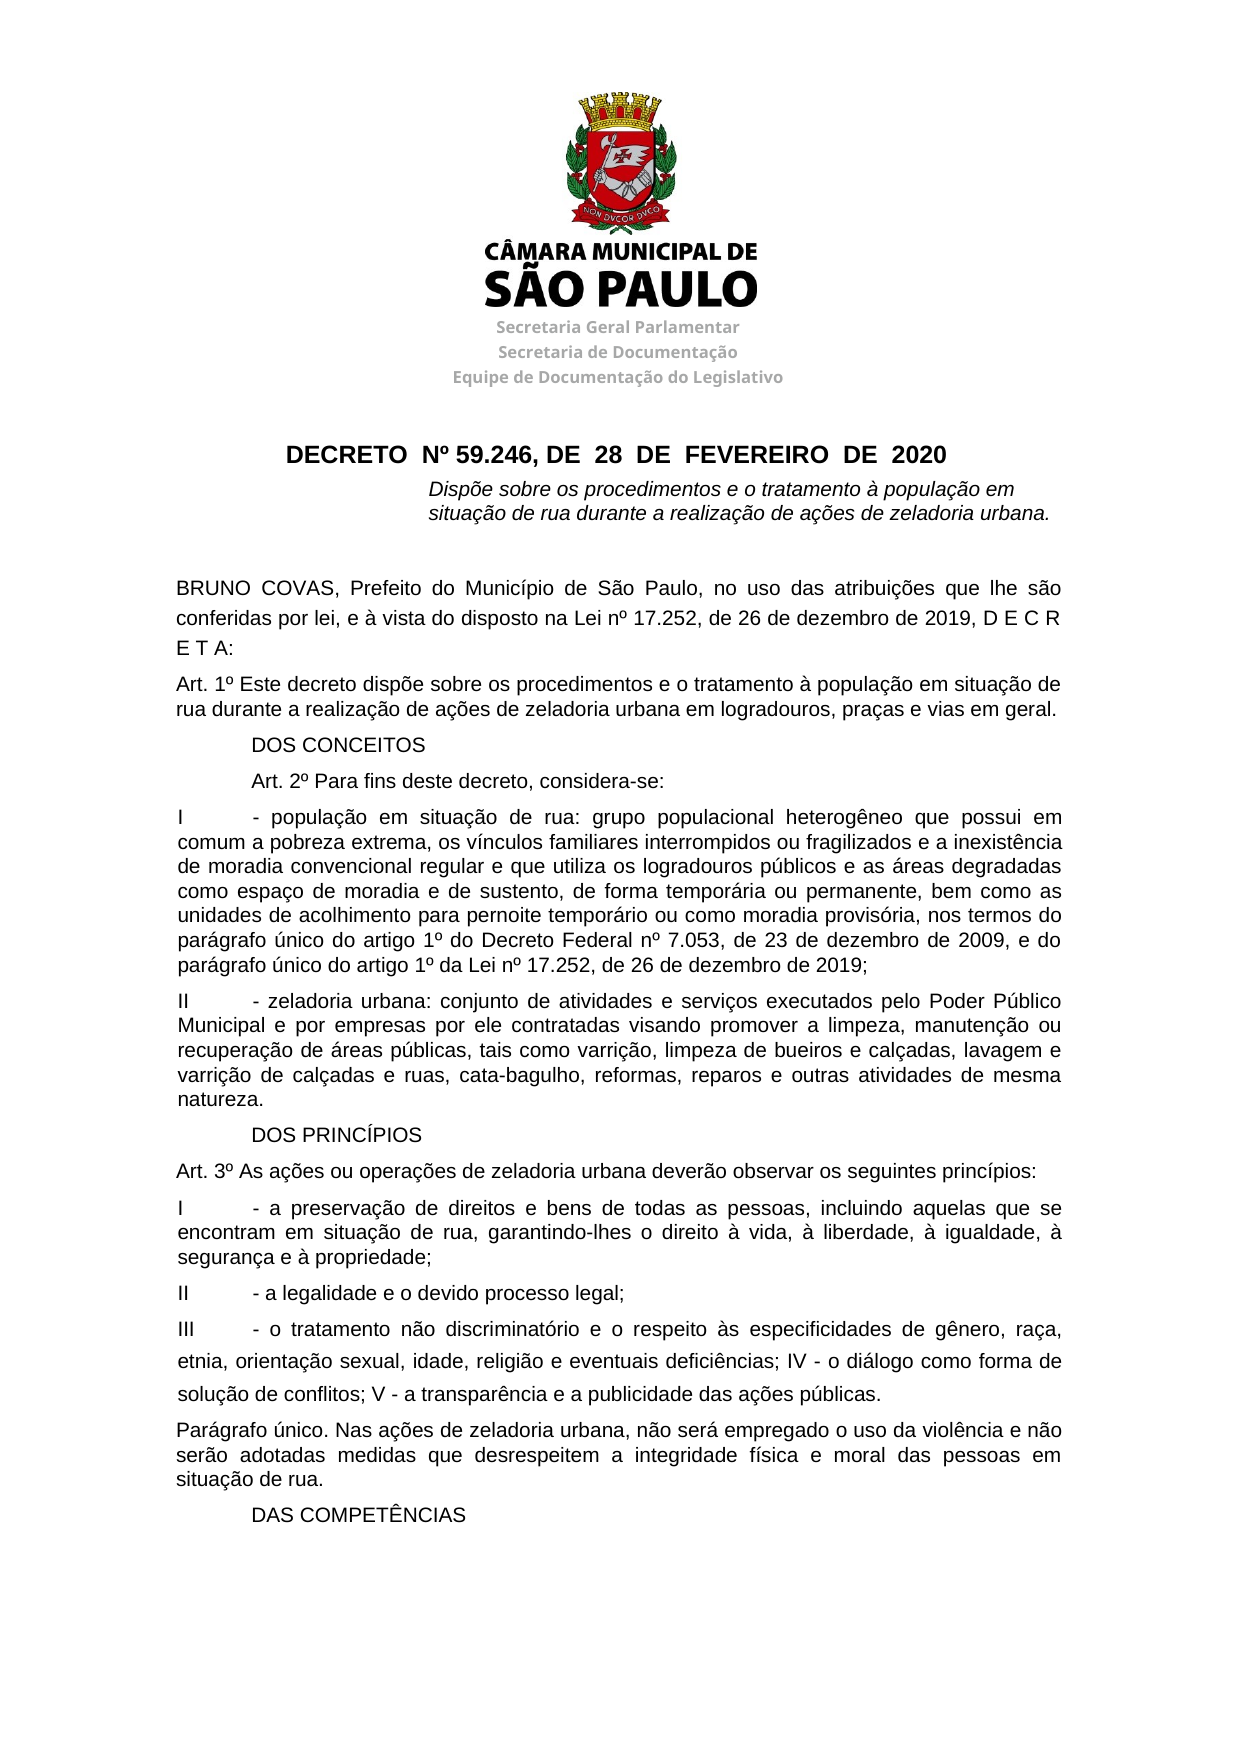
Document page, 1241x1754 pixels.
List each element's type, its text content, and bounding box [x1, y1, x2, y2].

text Art. 3º As ações ou operações de zeladoria urbana deverão observar os seguintes princípios: [176, 1159, 1063, 1183]
text Secretaria Geral Parlamentar [177, 316, 1063, 339]
text Art. 1º Este decreto dispõe sobre os procedimentos e o tratamento à população em situação de rua durante a realização de ações de zeladoria urbana em logradouros, praças e vias em geral. [176, 672, 1063, 721]
text DOS CONCEITOS [251, 733, 1063, 757]
list - o tratamento não discriminatório e o respeito às especificidades de gênero, raça, etnia, orientação sexual, idade, religião e eventuais deficiências; IV - o diálogo como forma de solução de conflitos; V - a transparência e a publicidade das ações públicas. [177, 1317, 1063, 1405]
text Secretaria de Documentação [177, 341, 1063, 363]
text Art. 2º Para fins deste decreto, considera-se: [251, 769, 1063, 793]
text Dispõe sobre os procedimentos e o tratamento à população em situação de rua durante a realização de ações de zeladoria urbana. [428, 477, 1063, 525]
text DAS COMPETÊNCIAS [251, 1503, 1063, 1527]
text BRUNO COVAS, Prefeito do Município de São Paulo, no uso das atribuições que lhe são conferidas por lei, e à vista do disposto na Lei nº 17.252, de 26 de dezembro de 2019, D E C R E T A: [176, 575, 1063, 659]
text DOS PRINCÍPIOS [251, 1123, 1063, 1147]
list - a legalidade e o devido processo legal; [177, 1281, 1063, 1305]
subtitle Equipe de Documentação do Legislativo [177, 366, 1063, 388]
list - população em situação de rua: grupo populacional heterogêneo que possui em comum a pobreza extrema, os vínculos familiares interrompidos ou fragilizados e a inexistência de moradia convencional regular e que utiliza os logradouros públicos e as áreas degradadas como espaço de moradia e de sustento, de forma temporária ou permanente, bem como as unidades de acolhimento para pernoite temporário ou como moradia provisória, nos termos do parágrafo único do artigo 1º do Decreto Federal nº 7.053, de 23 de dezembro de 2009, e do parágrafo único do artigo 1º da Lei nº 17.252, de 26 de dezembro de 2019; [177, 805, 1063, 976]
text Parágrafo único. Nas ações de zeladoria urbana, não será empregado o uso da violência e não serão adotadas medidas que desrespeitem a integridade física e moral das pessoas em situação de rua. [176, 1418, 1063, 1491]
list - zeladoria urbana: conjunto de atividades e serviços executados pelo Poder Público Municipal e por empresas por ele contratadas visando promover a limpeza, manutenção ou recuperação de áreas públicas, tais como varrição, limpeza de bueiros e calçadas, lavagem e varrição de calçadas e ruas, cata-bagulho, reformas, reparos e outras atividades de mesma natureza. [177, 989, 1063, 1111]
text DECRETO Nº 59.246, DE 28 DE FEVEREIRO DE 2020 [177, 440, 1063, 469]
list - a preservação de direitos e bens de todas as pessoas, incluindo aquelas que se encontram em situação de rua, garantindo-lhes o direito à vida, à liberdade, à igualdade, à segurança e à propriedade; [177, 1195, 1063, 1268]
